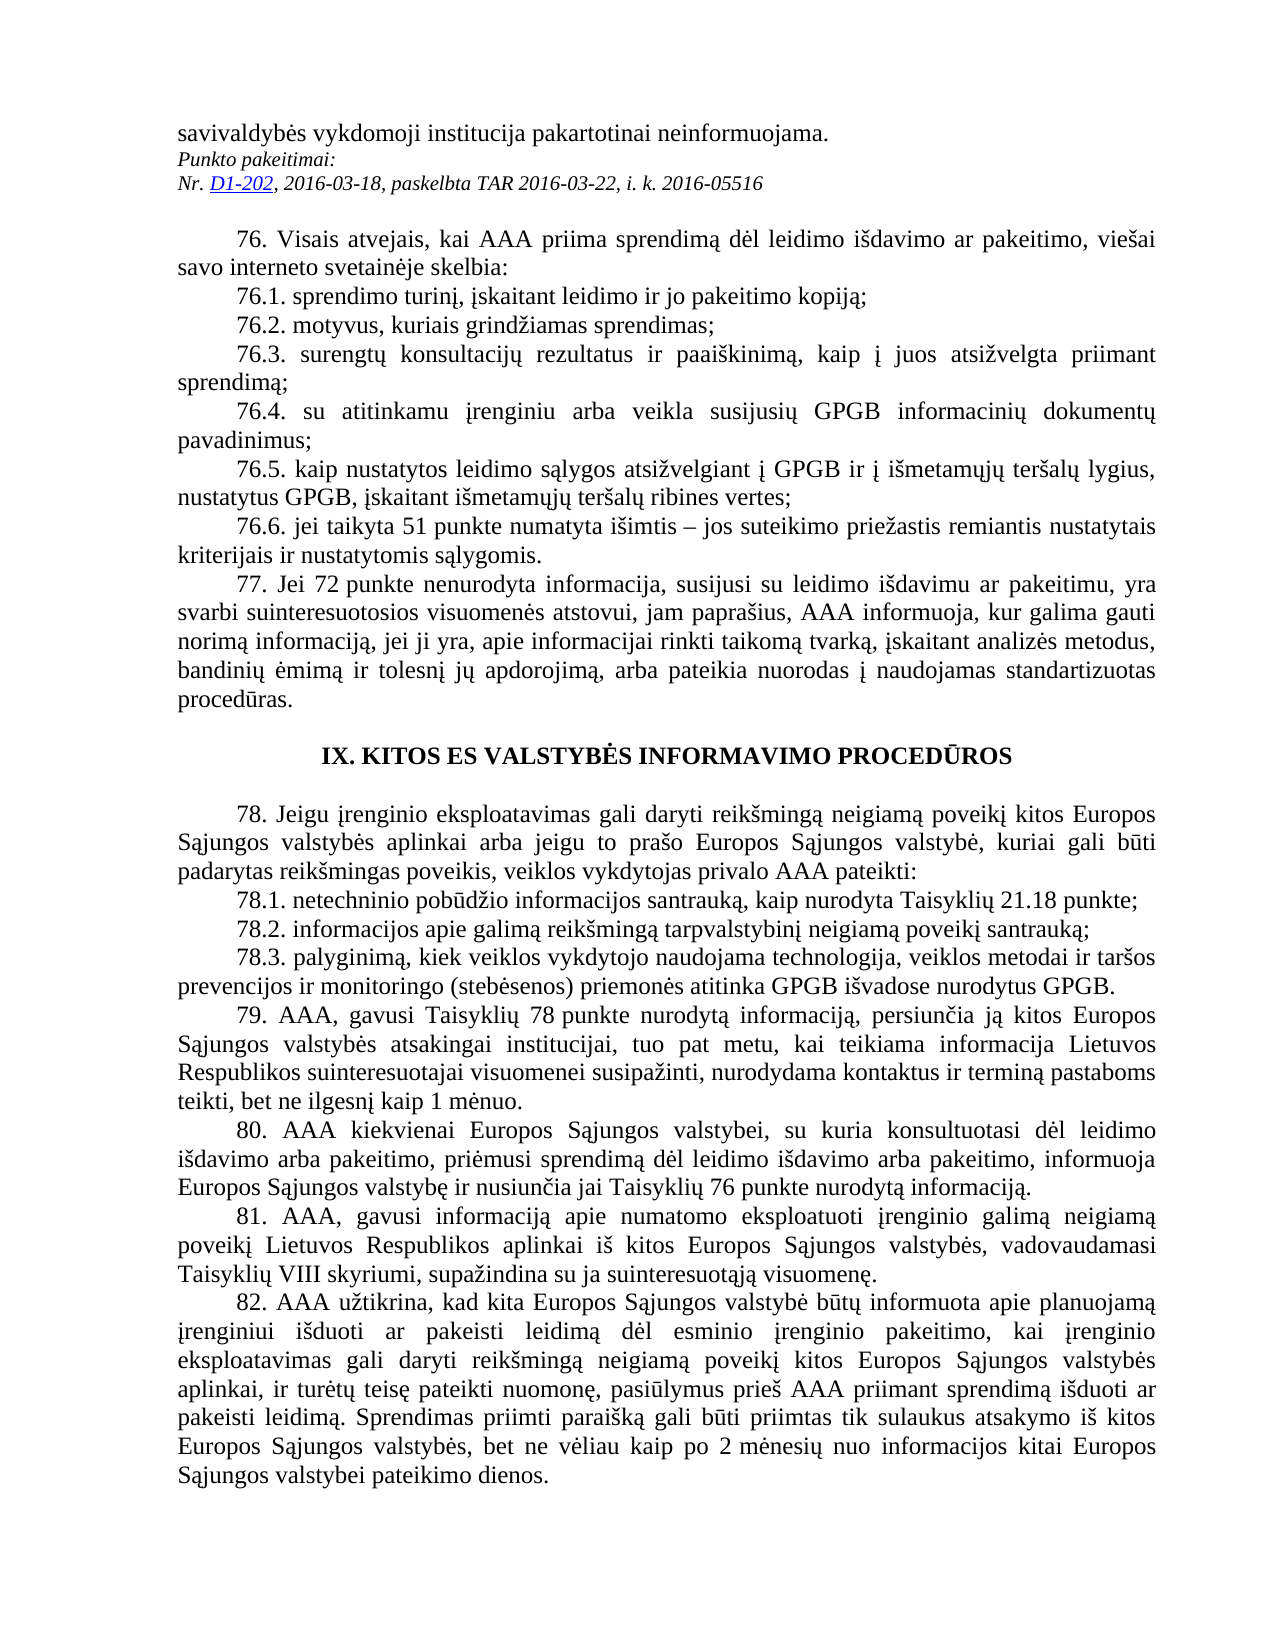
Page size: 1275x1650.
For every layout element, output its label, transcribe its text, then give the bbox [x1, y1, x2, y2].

text 80. AAA kiekvienai Europos Sąjungos valstybei, su kuria konsultuotasi dėl leidimo išdavimo arba pakeitimo, priėmusi sprendimą dėl leidimo išdavimo arba pakeitimo, informuoja Europos Sąjungos valstybę ir nusiunčia jai Taisyklių 76 punkte nurodytą informaciją. [177, 1115, 1157, 1201]
text 81. AAA, gavusi informaciją apie numatomo eksploatuoti įrenginio galimą neigiamą poveikį Lietuvos Respublikos aplinkai iš kitos Europos Sąjungos valstybės, vadovaudamasi Taisyklių VIII skyriumi, supažindina su ja suinteresuotąją visuomenę. [177, 1201, 1157, 1287]
text 78.2. informacijos apie galimą reikšmingą tarpvalstybinį neigiamą poveikį santrauką; [177, 914, 1157, 942]
text 76.5. kaip nustatytos leidimo sąlygos atsižvelgiant į GPGB ir į išmetamųjų teršalų lygius, nustatytus GPGB, įskaitant išmetamųjų teršalų ribines vertes; [177, 454, 1157, 511]
text 76.4. su atitinkamu įrenginiu arba veikla susijusių GPGB informacinių dokumentų pavadinimus; [177, 396, 1157, 454]
text 76.3. surengtų konsultacijų rezultatus ir paaiškinimą, kaip į juos atsižvelgta priimant sprendimą; [177, 339, 1157, 396]
text 76.2. motyvus, kuriais grindžiamas sprendimas; [177, 310, 1157, 339]
text 76.1. sprendimo turinį, įskaitant leidimo ir jo pakeitimo kopiją; [177, 281, 1157, 310]
text 78.1. netechninio pobūdžio informacijos santrauką, kaip nurodyta Taisyklių 21.18 punkte; [177, 885, 1157, 914]
text 78. Jeigu įrenginio eksploatavimas gali daryti reikšmingą neigiamą poveikį kitos Europos Sąjungos valstybės aplinkai arba jeigu to prašo Europos Sąjungos valstybė, kuriai gali būti padarytas reikšmingas poveikis, veiklos vykdytojas privalo AAA pateikti: [177, 799, 1157, 885]
text 79. AAA, gavusi Taisyklių 78 punkte nurodytą informaciją, persiunčia ją kitos Europos Sąjungos valstybės atsakingai institucijai, tuo pat metu, kai teikiama informacija Lietuvos Respublikos suinteresuotajai visuomenei susipažinti, nurodydama kontaktus ir terminą pastaboms teikti, bet ne ilgesnį kaip 1 mėnuo. [177, 1000, 1157, 1115]
text 82. AAA užtikrina, kad kita Europos Sąjungos valstybė būtų informuota apie planuojamą įrenginiui išduoti ar pakeisti leidimą dėl esminio įrenginio pakeitimo, kai įrenginio eksploatavimas gali daryti reikšmingą neigiamą poveikį kitos Europos Sąjungos valstybės aplinkai, ir turėtų teisę pateikti nuomonę, pasiūlymus prieš AAA priimant sprendimą išduoti ar pakeisti leidimą. Sprendimas priimti paraišką gali būti priimtas tik sulaukus atsakymo iš kitos Europos Sąjungos valstybės, bet ne vėliau kaip po 2 mėnesių nuo informacijos kitai Europos Sąjungos valstybei pateikimo dienos. [177, 1287, 1157, 1489]
text 76.6. jei taikyta 51 punkte numatyta išimtis – jos suteikimo priežastis remiantis nustatytais kriterijais ir nustatytomis sąlygomis. [177, 511, 1157, 569]
text IX. KITOS ES VALSTYBĖS INFORMAVIMO PROCEDŪROS [177, 741, 1157, 770]
text Nr. D1-202, 2016-03-18, paskelbta TAR 2016-03-22, i. k. 2016-05516 [177, 171, 1157, 195]
text Punkto pakeitimai: [177, 147, 1157, 171]
text 78.3. palyginimą, kiek veiklos vykdytojo naudojama technologija, veiklos metodai ir taršos prevencijos ir monitoringo (stebėsenos) priemonės atitinka GPGB išvadose nurodytus GPGB. [177, 942, 1157, 1000]
text 77. Jei 72 punkte nenurodyta informacija, susijusi su leidimo išdavimu ar pakeitimu, yra svarbi suinteresuotosios visuomenės atstovui, jam paprašius, AAA informuoja, kur galima gauti norimą informaciją, jei ji yra, apie informacijai rinkti taikomą tvarką, įskaitant analizės metodus, bandinių ėmimą ir tolesnį jų apdorojimą, arba pateikia nuorodas į naudojamas standartizuotas procedūras. [177, 569, 1157, 712]
text 76. Visais atvejais, kai AAA priima sprendimą dėl leidimo išdavimo ar pakeitimo, viešai savo interneto svetainėje skelbia: [177, 224, 1157, 281]
text savivaldybės vykdomoji institucija pakartotinai neinformuojama. [177, 118, 1157, 147]
